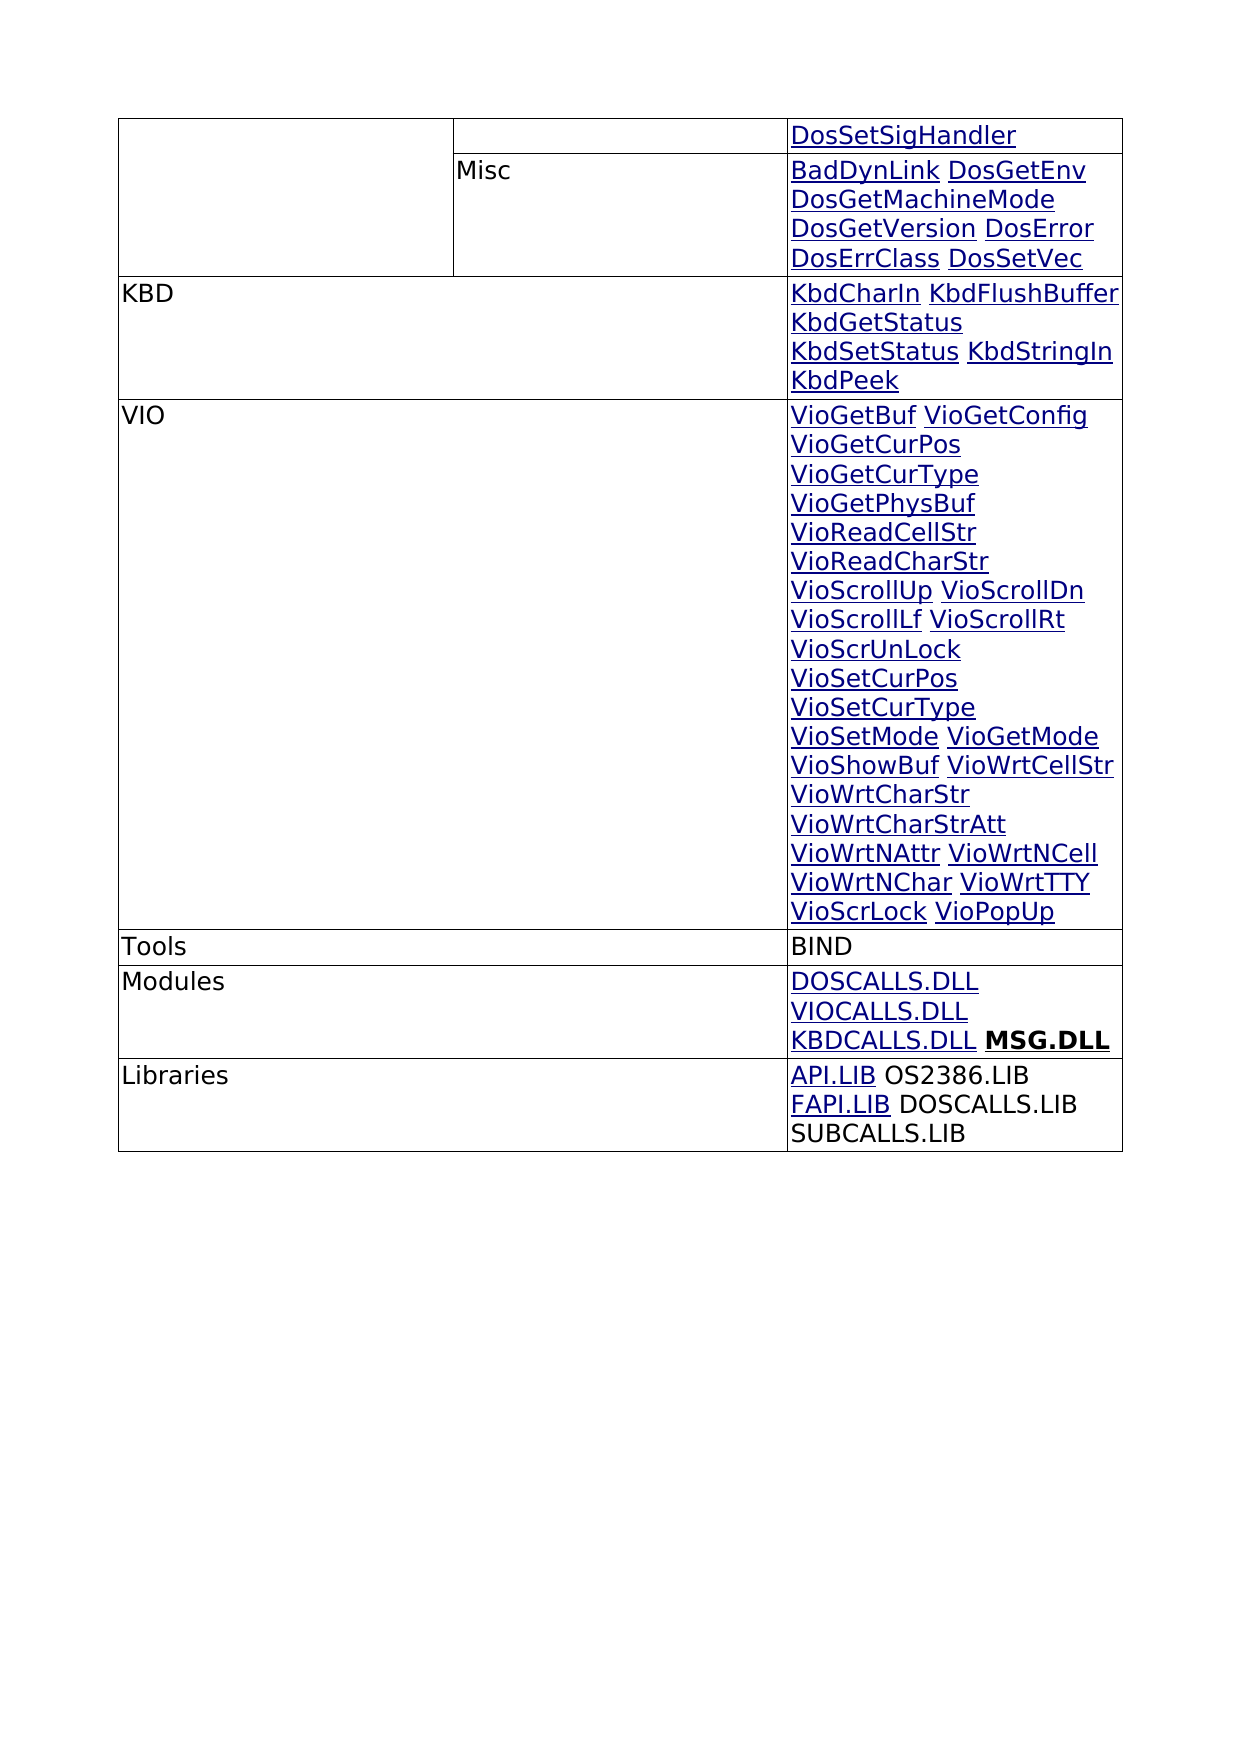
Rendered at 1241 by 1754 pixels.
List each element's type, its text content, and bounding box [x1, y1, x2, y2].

table_cell [119, 119, 453, 276]
table_cell DOSCALLS.DLL VIOCALLS.DLL KBDCALLS.DLL MSG.DLL [788, 966, 1122, 1058]
table_cell Modules [119, 966, 787, 1058]
table_cell DosSetSigHandler [788, 119, 1122, 153]
table_cell BIND [788, 930, 1122, 964]
table_cell VioGetBuf VioGetConfig VioGetCurPos VioGetCurType VioGetPhysBuf VioReadCellStr VioReadCharStr VioScrollUp VioScrollDn VioScrollLf VioScrollRt VioScrUnLock VioSetCurPos VioSetCurType VioSetMode VioGetMode VioShowBuf VioWrtCellStr VioWrtCharStr VioWrtCharStrAtt VioWrtNAttr VioWrtNCell VioWrtNChar VioWrtTTY VioScrLock VioPopUp [788, 400, 1122, 929]
table_cell [454, 119, 787, 153]
table_cell Misc [454, 154, 787, 276]
table_cell KBD [119, 277, 787, 398]
table_cell Libraries [119, 1059, 787, 1151]
table_cell KbdCharIn KbdFlushBuffer KbdGetStatus KbdSetStatus KbdStringIn KbdPeek [788, 277, 1122, 398]
table_cell API.LIB OS2386.LIB FAPI.LIB DOSCALLS.LIB SUBCALLS.LIB [788, 1059, 1122, 1151]
table_cell BadDynLink DosGetEnv DosGetMachineMode DosGetVersion DosError DosErrClass DosSetVec [788, 154, 1122, 276]
table_cell Tools [119, 930, 787, 964]
table_cell VIO [119, 400, 787, 929]
